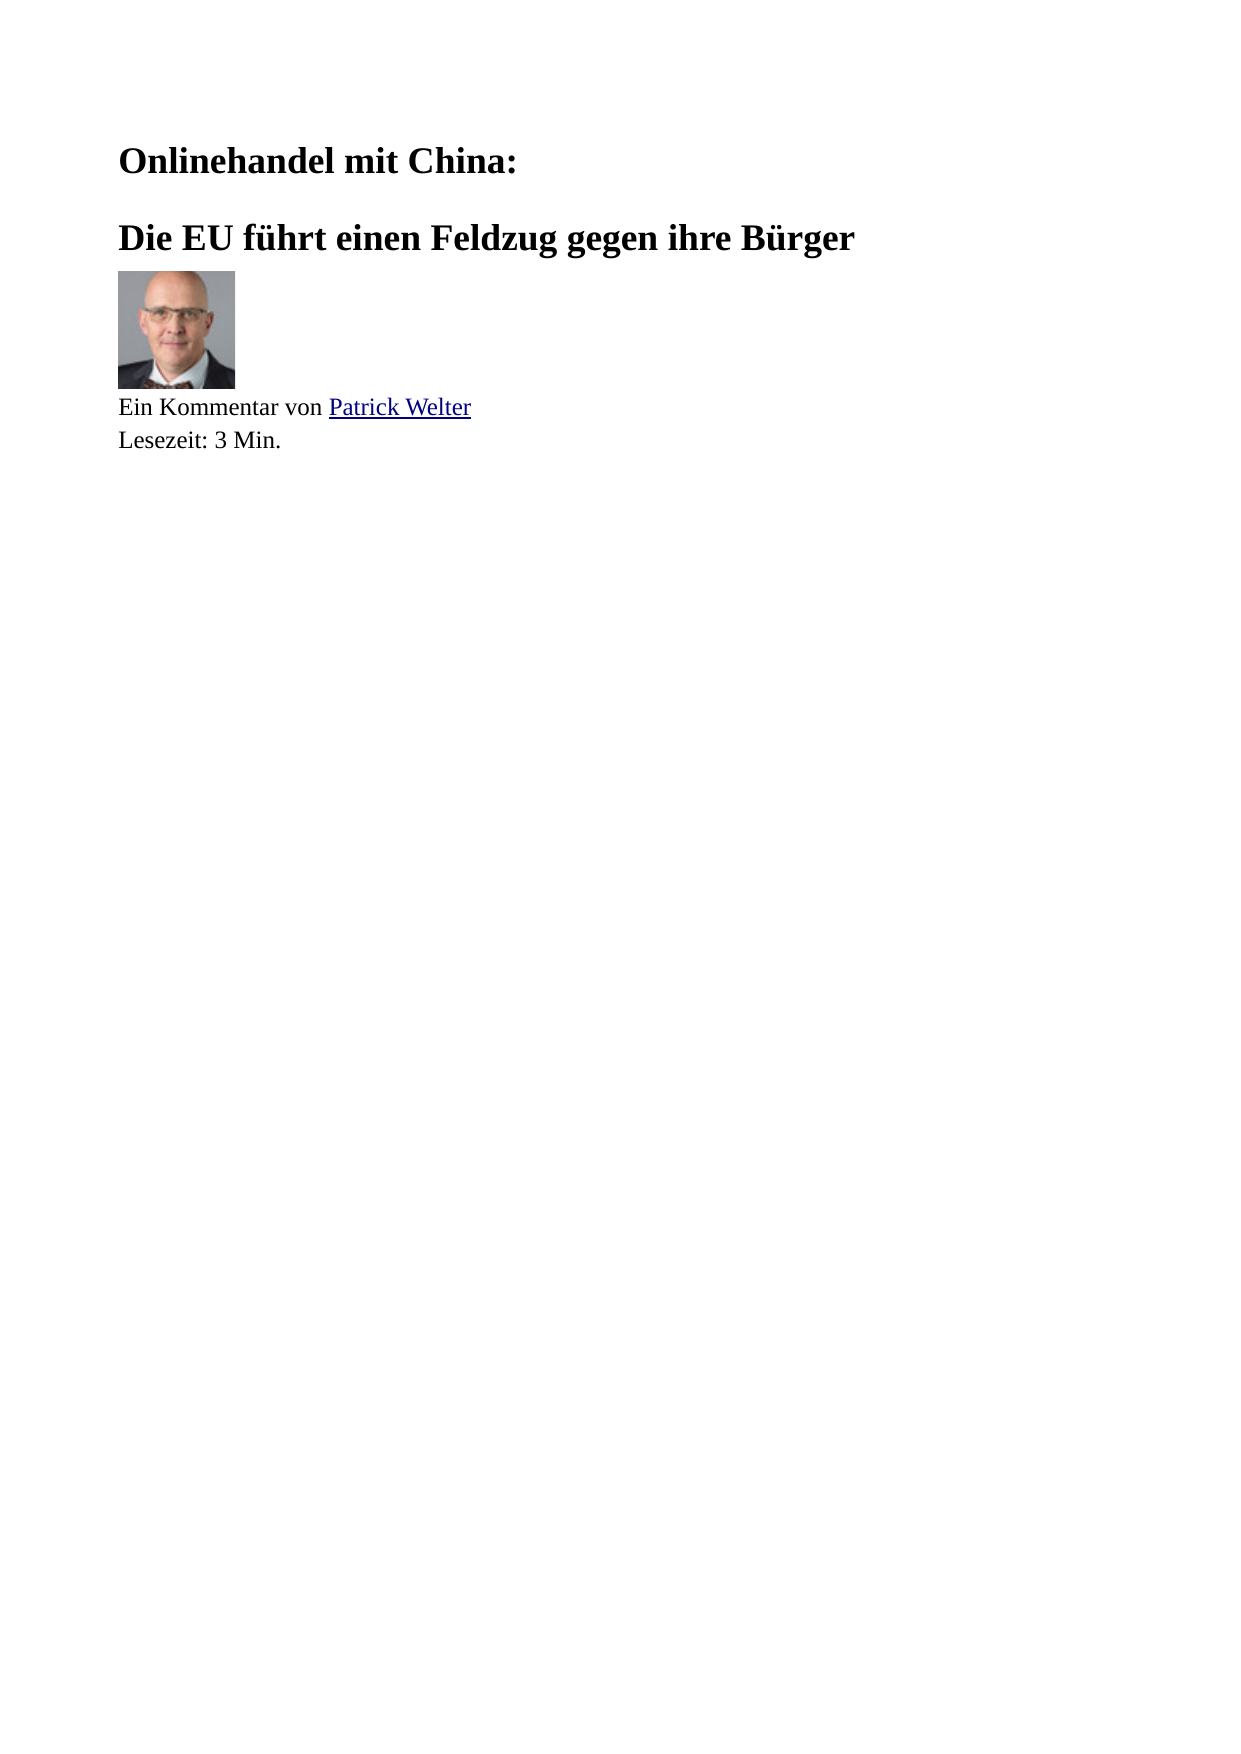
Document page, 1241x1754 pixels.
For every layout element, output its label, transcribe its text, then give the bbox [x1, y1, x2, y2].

picture [118, 271, 236, 389]
subtitle Die EU führt einen Feldzug gegen ihre Bürger [118, 215, 1122, 258]
text Ein Kommentar von Patrick Welter [118, 392, 1122, 421]
subtitle Onlinehandel mit China: [118, 139, 1122, 182]
text Lesezeit: 3 Min. [118, 426, 1122, 454]
